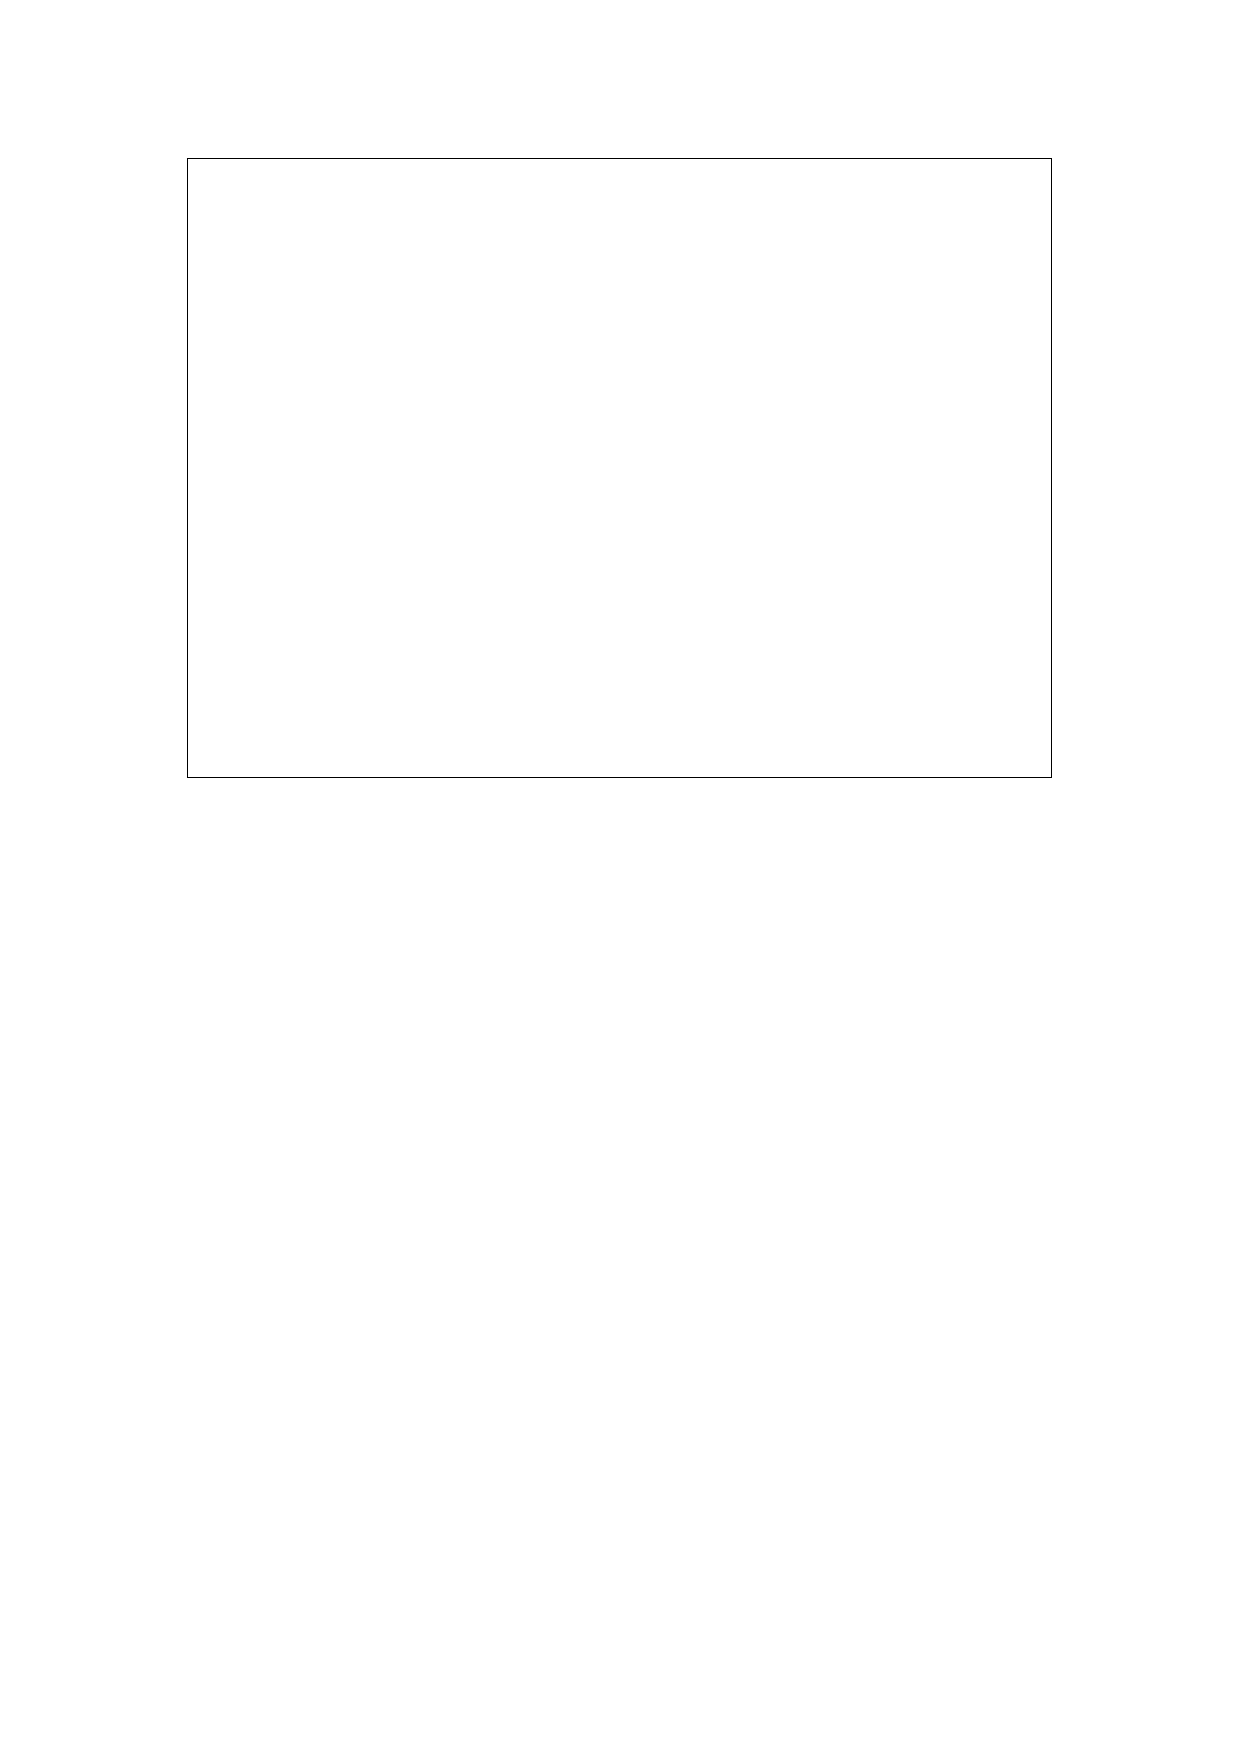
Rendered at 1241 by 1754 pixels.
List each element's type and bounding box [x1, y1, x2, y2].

table_cell [188, 159, 1051, 777]
